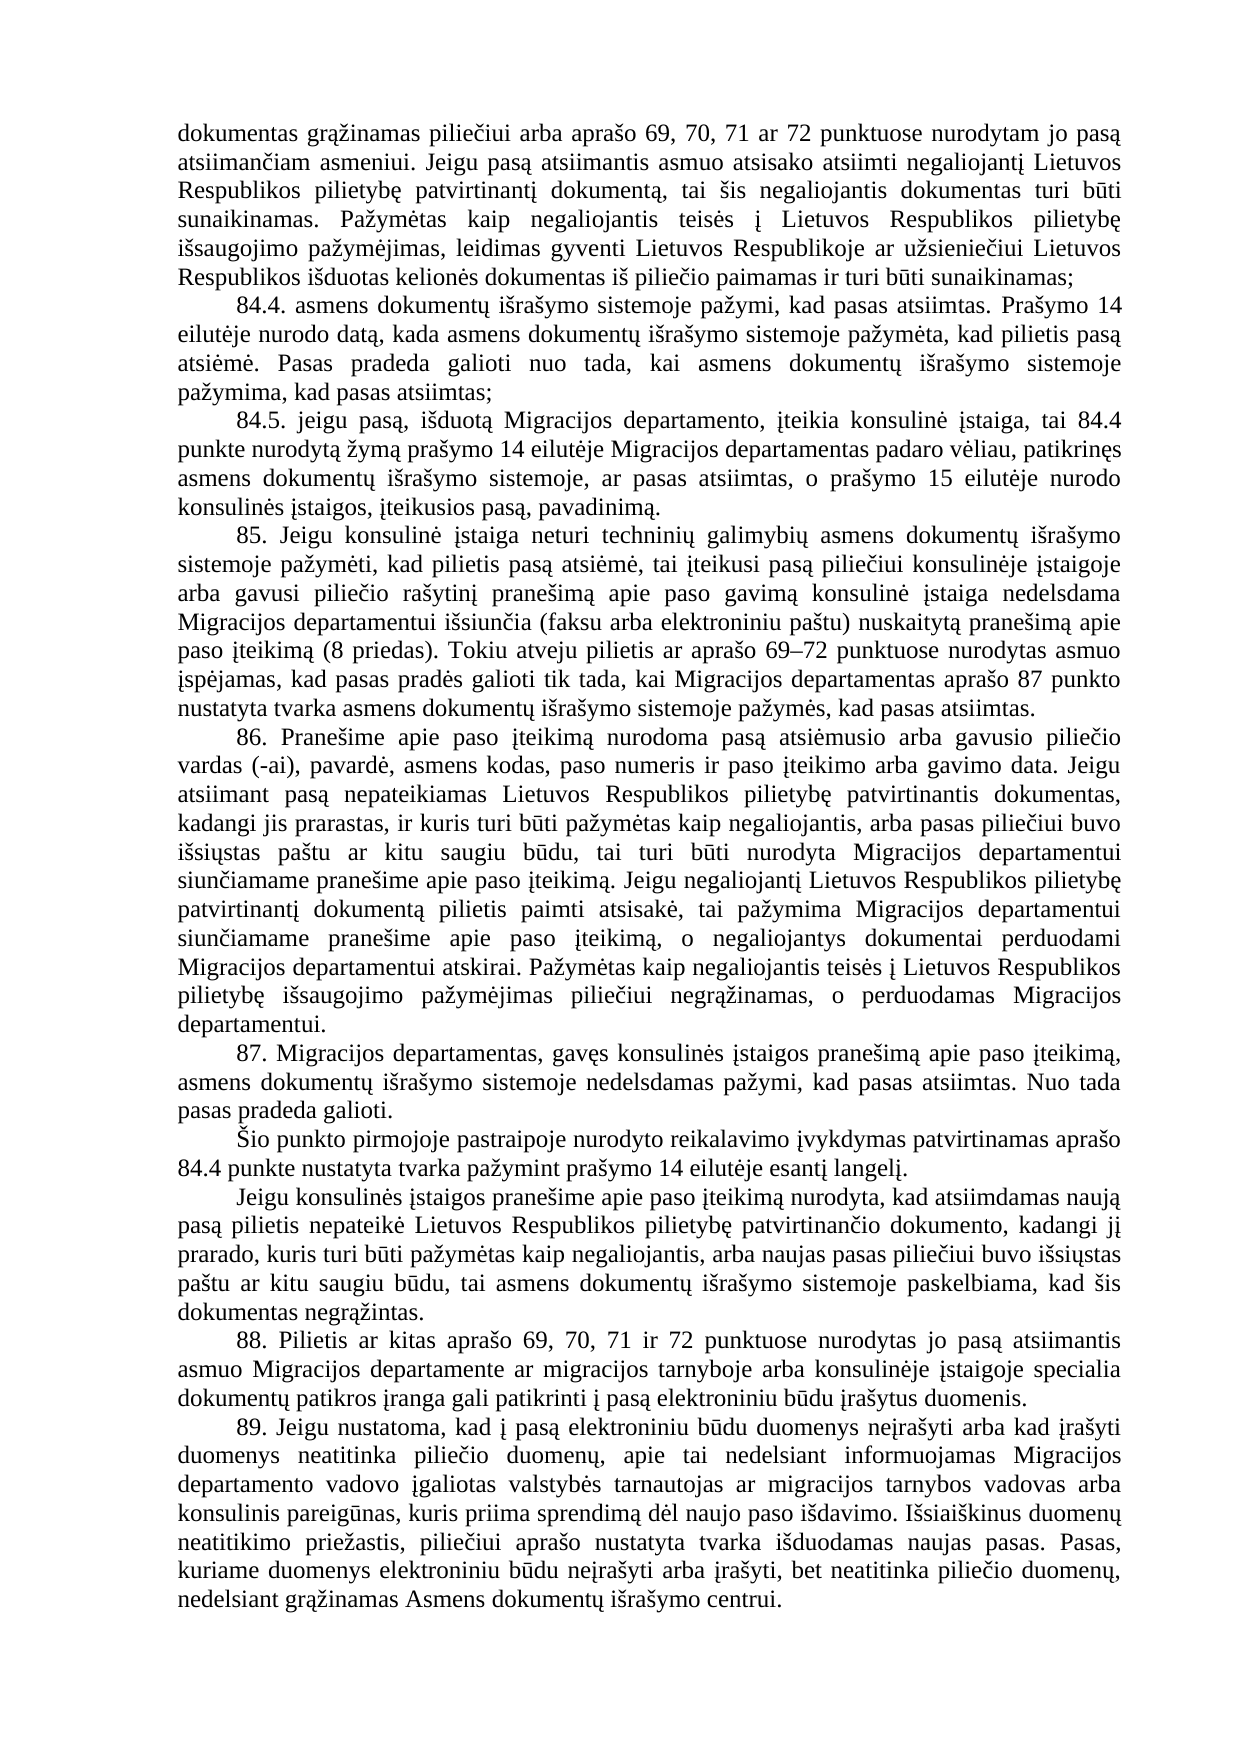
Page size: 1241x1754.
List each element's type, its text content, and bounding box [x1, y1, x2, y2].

text Jeigu konsulinės įstaigos pranešime apie paso įteikimą nurodyta, kad atsiimdamas naują pasą pilietis nepateikė Lietuvos Respublikos pilietybę patvirtinančio dokumento, kadangi jį prarado, kuris turi būti pažymėtas kaip negaliojantis, arba naujas pasas piliečiui buvo išsiųstas paštu ar kitu saugiu būdu, tai asmens dokumentų išrašymo sistemoje paskelbiama, kad šis dokumentas negrąžintas. [177, 1182, 1122, 1326]
text 87. Migracijos departamentas, gavęs konsulinės įstaigos pranešimą apie paso įteikimą, asmens dokumentų išrašymo sistemoje nedelsdamas pažymi, kad pasas atsiimtas. Nuo tada pasas pradeda galioti. [177, 1038, 1122, 1124]
text Šio punkto pirmojoje pastraipoje nurodyto reikalavimo įvykdymas patvirtinamas aprašo 84.4 punkte nustatyta tvarka pažymint prašymo 14 eilutėje esantį langelį. [177, 1124, 1122, 1182]
text 86. Pranešime apie paso įteikimą nurodoma pasą atsiėmusio arba gavusio piliečio vardas (-ai), pavardė, asmens kodas, paso numeris ir paso įteikimo arba gavimo data. Jeigu atsiimant pasą nepateikiamas Lietuvos Respublikos pilietybę patvirtinantis dokumentas, kadangi jis prarastas, ir kuris turi būti pažymėtas kaip negaliojantis, arba pasas piliečiui buvo išsiųstas paštu ar kitu saugiu būdu, tai turi būti nurodyta Migracijos departamentui siunčiamame pranešime apie paso įteikimą. Jeigu negaliojantį Lietuvos Respublikos pilietybę patvirtinantį dokumentą pilietis paimti atsisakė, tai pažymima Migracijos departamentui siunčiamame pranešime apie paso įteikimą, o negaliojantys dokumentai perduodami Migracijos departamentui atskirai. Pažymėtas kaip negaliojantis teisės į Lietuvos Respublikos pilietybę išsaugojimo pažymėjimas piliečiui negrąžinamas, o perduodamas Migracijos departamentui. [177, 722, 1122, 1038]
text 88. Pilietis ar kitas aprašo 69, 70, 71 ir 72 punktuose nurodytas jo pasą atsiimantis asmuo Migracijos departamente ar migracijos tarnyboje arba konsulinėje įstaigoje specialia dokumentų patikros įranga gali patikrinti į pasą elektroniniu būdu įrašytus duomenis. [177, 1326, 1122, 1412]
text 89. Jeigu nustatoma, kad į pasą elektroniniu būdu duomenys neįrašyti arba kad įrašyti duomenys neatitinka piliečio duomenų, apie tai nedelsiant informuojamas Migracijos departamento vadovo įgaliotas valstybės tarnautojas ar migracijos tarnybos vadovas arba konsulinis pareigūnas, kuris priima sprendimą dėl naujo paso išdavimo. Išsiaiškinus duomenų neatitikimo priežastis, piliečiui aprašo nustatyta tvarka išduodamas naujas pasas. Pasas, kuriame duomenys elektroniniu būdu neįrašyti arba įrašyti, bet neatitinka piliečio duomenų, nedelsiant grąžinamas Asmens dokumentų išrašymo centrui. [177, 1412, 1122, 1613]
text 84.4. asmens dokumentų išrašymo sistemoje pažymi, kad pasas atsiimtas. Prašymo 14 eilutėje nurodo datą, kada asmens dokumentų išrašymo sistemoje pažymėta, kad pilietis pasą atsiėmė. Pasas pradeda galioti nuo tada, kai asmens dokumentų išrašymo sistemoje pažymima, kad pasas atsiimtas; [177, 291, 1122, 406]
text dokumentas grąžinamas piliečiui arba aprašo 69, 70, 71 ar 72 punktuose nurodytam jo pasą atsiimančiam asmeniui. Jeigu pasą atsiimantis asmuo atsisako atsiimti negaliojantį Lietuvos Respublikos pilietybę patvirtinantį dokumentą, tai šis negaliojantis dokumentas turi būti sunaikinamas. Pažymėtas kaip negaliojantis teisės į Lietuvos Respublikos pilietybę išsaugojimo pažymėjimas, leidimas gyventi Lietuvos Respublikoje ar užsieniečiui Lietuvos Respublikos išduotas kelionės dokumentas iš piliečio paimamas ir turi būti sunaikinamas; [177, 118, 1122, 291]
text 84.5. jeigu pasą, išduotą Migracijos departamento, įteikia konsulinė įstaiga, tai 84.4 punkte nurodytą žymą prašymo 14 eilutėje Migracijos departamentas padaro vėliau, patikrinęs asmens dokumentų išrašymo sistemoje, ar pasas atsiimtas, o prašymo 15 eilutėje nurodo konsulinės įstaigos, įteikusios pasą, pavadinimą. [177, 406, 1122, 521]
text 85. Jeigu konsulinė įstaiga neturi techninių galimybių asmens dokumentų išrašymo sistemoje pažymėti, kad pilietis pasą atsiėmė, tai įteikusi pasą piliečiui konsulinėje įstaigoje arba gavusi piliečio rašytinį pranešimą apie paso gavimą konsulinė įstaiga nedelsdama Migracijos departamentui išsiunčia (faksu arba elektroniniu paštu) nuskaitytą pranešimą apie paso įteikimą (8 priedas). Tokiu atveju pilietis ar aprašo 69–72 punktuose nurodytas asmuo įspėjamas, kad pasas pradės galioti tik tada, kai Migracijos departamentas aprašo 87 punkto nustatyta tvarka asmens dokumentų išrašymo sistemoje pažymės, kad pasas atsiimtas. [177, 521, 1122, 722]
